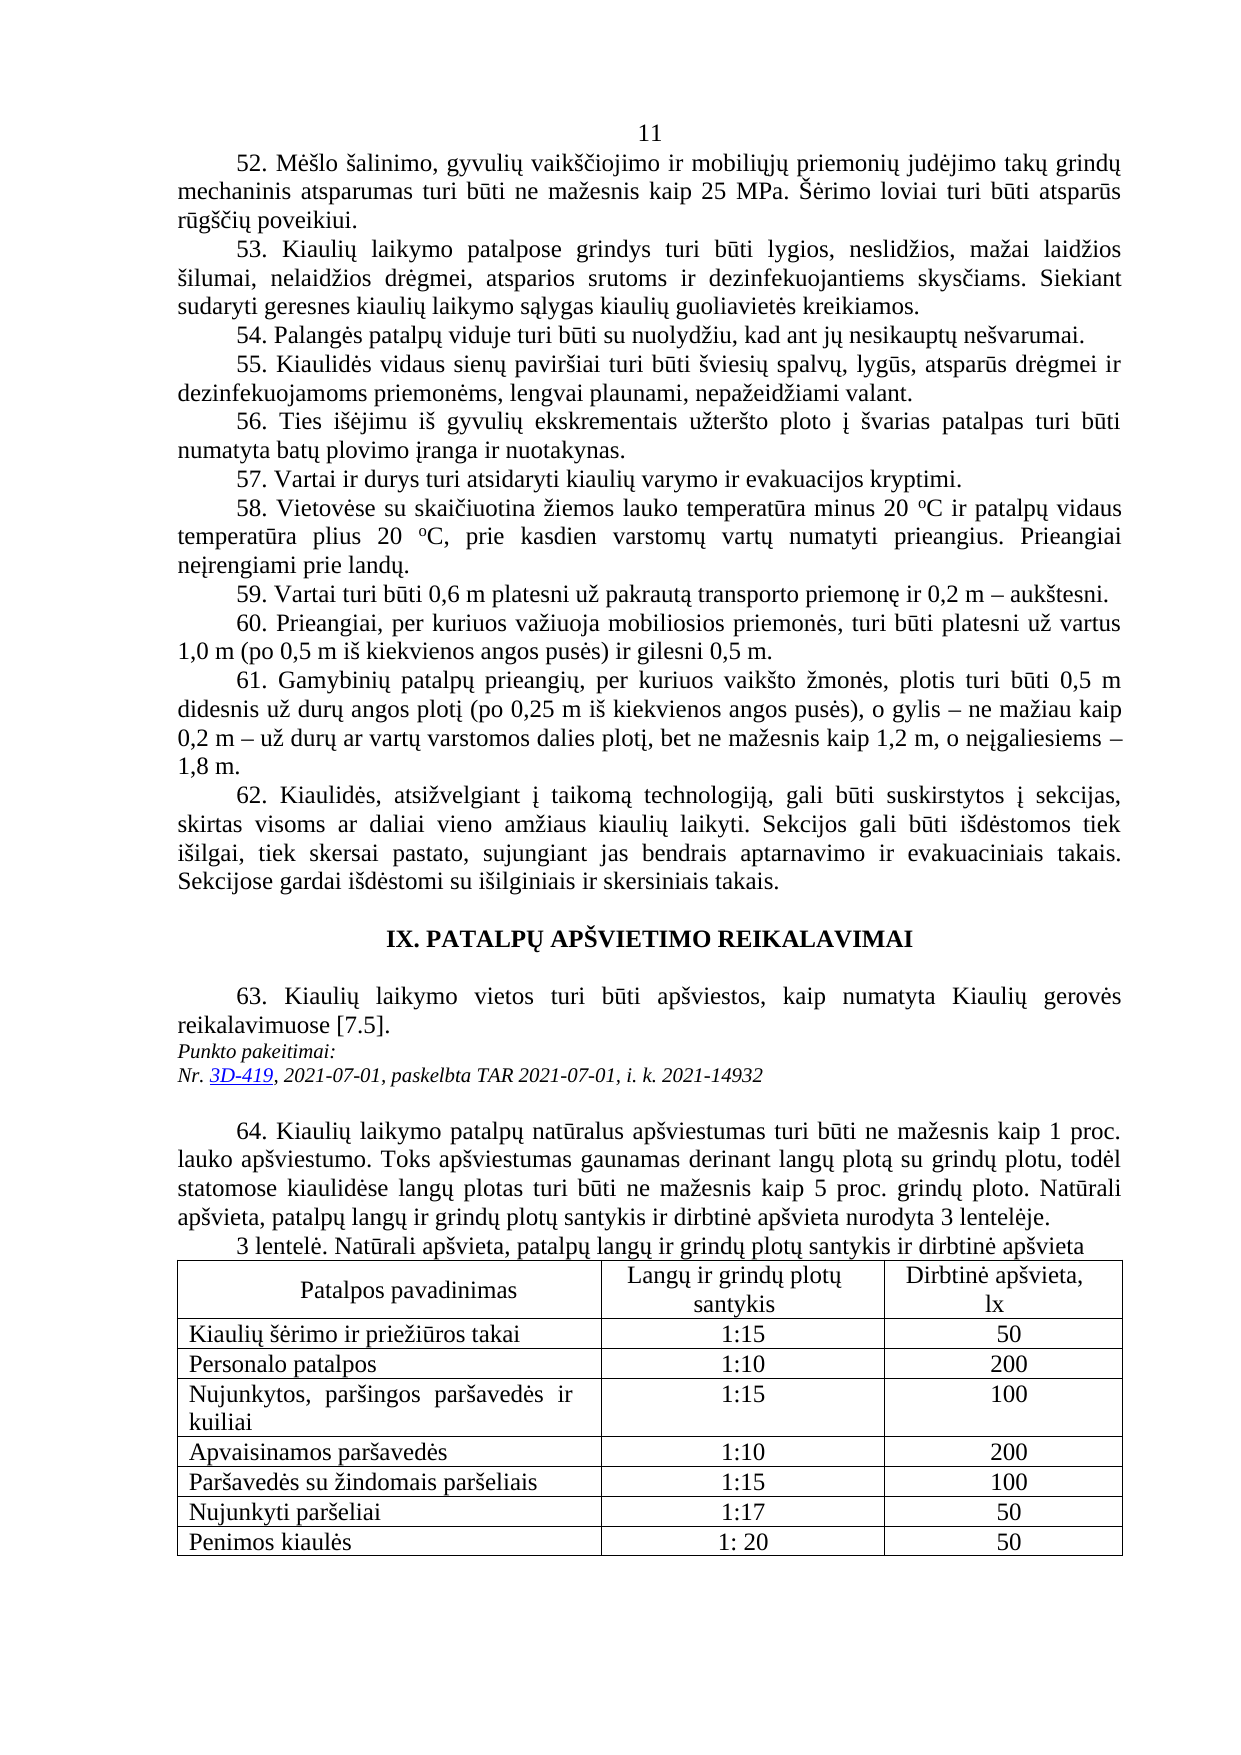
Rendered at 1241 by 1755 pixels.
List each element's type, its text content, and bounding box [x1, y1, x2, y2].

text 63. Kiaulių laikymo vietos turi būti apšviestos, kaip numatyta Kiaulių gerovės reikalavimuose [7.5]. [177, 981, 1122, 1039]
table_cell 100 [885, 1467, 1122, 1496]
table_cell 200 [885, 1437, 1122, 1466]
table_cell 1:15 [602, 1319, 884, 1348]
table_header Dirbtinė apšvieta, lx [885, 1261, 1122, 1318]
table_cell 1:17 [602, 1497, 884, 1526]
text 64. Kiaulių laikymo patalpų natūralus apšviestumas turi būti ne mažesnis kaip 1 proc. lauko apšviestumo. Toks apšviestumas gaunamas derinant langų plotą su grindų plotu, todėl statomose kiaulidėse langų plotas turi būti ne mažesnis kaip 5 proc. grindų ploto. Natūrali apšvieta, patalpų langų ir grindų plotų santykis ir dirbtinė apšvieta nurodyta 3 lentelėje. [177, 1116, 1122, 1231]
text 60. Prieangiai, per kuriuos važiuoja mobiliosios priemonės, turi būti platesni už vartus 1,0 m (po 0,5 m iš kiekvienos angos pusės) ir gilesni 0,5 m. [177, 608, 1122, 665]
text 55. Kiaulidės vidaus sienų paviršiai turi būti šviesių spalvų, lygūs, atsparūs drėgmei ir dezinfekuojamoms priemonėms, lengvai plaunami, nepažeidžiami valant. [177, 349, 1122, 406]
text 56. Ties išėjimu iš gyvulių ekskrementais užteršto ploto į švarias patalpas turi būti numatyta batų plovimo įranga ir nuotakynas. [177, 406, 1122, 464]
text 61. Gamybinių patalpų prieangių, per kuriuos vaikšto žmonės, plotis turi būti 0,5 m didesnis už durų angos plotį (po 0,25 m iš kiekvienos angos pusės), o gylis – ne mažiau kaip 0,2 m – už durų ar vartų varstomos dalies plotį, bet ne mažesnis kaip 1,2 m, o neįgaliesiems – 1,8 m. [177, 665, 1122, 780]
table_cell 1:15 [602, 1467, 884, 1496]
text 57. Vartai ir durys turi atsidaryti kiaulių varymo ir evakuacijos kryptimi. [177, 464, 1122, 493]
table_cell Apvaisinamos paršavedės [178, 1437, 601, 1466]
table_cell 1:10 [602, 1349, 884, 1378]
table_cell Nujunkytos, paršingos paršavedės ir kuiliai [178, 1379, 601, 1436]
table_cell Paršavedės su žindomais paršeliais [178, 1467, 601, 1496]
table_header Langų ir grindų plotų santykis [602, 1261, 884, 1318]
text 52. Mėšlo šalinimo, gyvulių vaikščiojimo ir mobiliųjų priemonių judėjimo takų grindų mechaninis atsparumas turi būti ne mažesnis kaip 25 MPa. Šėrimo loviai turi būti atsparūs rūgščių poveikiui. [177, 148, 1122, 234]
text Punkto pakeitimai: [177, 1039, 1122, 1063]
table_header Patalpos pavadinimas [178, 1261, 601, 1318]
table_cell 50 [885, 1319, 1122, 1348]
table_cell Kiaulių šėrimo ir priežiūros takai [178, 1319, 601, 1348]
table_cell Nujunkyti paršeliai [178, 1497, 601, 1526]
text 62. Kiaulidės, atsižvelgiant į taikomą technologiją, gali būti suskirstytos į sekcijas, skirtas visoms ar daliai vieno amžiaus kiaulių laikyti. Sekcijos gali būti išdėstomos tiek išilgai, tiek skersai pastato, sujungiant jas bendrais aptarnavimo ir evakuaciniais takais. Sekcijose gardai išdėstomi su išilginiais ir skersiniais takais. [177, 780, 1122, 895]
table_cell 1:15 [602, 1379, 884, 1436]
text Nr. 3D-419, 2021-07-01, paskelbta TAR 2021-07-01, i. k. 2021-14932 [177, 1063, 1122, 1087]
text 3 lentelė. Natūrali apšvieta, patalpų langų ir grindų plotų santykis ir dirbtinė apšvieta [177, 1231, 1122, 1259]
table_cell 200 [885, 1349, 1122, 1378]
table_cell 50 [885, 1497, 1122, 1526]
text 53. Kiaulių laikymo patalpose grindys turi būti lygios, neslidžios, mažai laidžios šilumai, nelaidžios drėgmei, atsparios srutoms ir dezinfekuojantiems skysčiams. Siekiant sudaryti geresnes kiaulių laikymo sąlygas kiaulių guoliavietės kreikiamos. [177, 234, 1122, 320]
table_cell Personalo patalpos [178, 1349, 601, 1378]
text 58. Vietovėse su skaičiuotina žiemos lauko temperatūra minus 20 oC ir patalpų vidaus temperatūra plius 20 oC, prie kasdien varstomų vartų numatyti prieangius. Prieangiai neįrengiami prie landų. [177, 493, 1122, 579]
table_cell 1: 20 [602, 1527, 884, 1555]
table_cell 50 [885, 1527, 1122, 1555]
table_cell Penimos kiaulės [178, 1527, 601, 1555]
text IX. PATALPŲ APŠVIETIMO REIKALAVIMAI [177, 924, 1122, 953]
text 59. Vartai turi būti 0,6 m platesni už pakrautą transporto priemonę ir 0,2 m – aukštesni. [177, 579, 1122, 608]
table_cell 1:10 [602, 1437, 884, 1466]
text 54. Palangės patalpų viduje turi būti su nuolydžiu, kad ant jų nesikauptų nešvarumai. [177, 320, 1122, 349]
table_cell 100 [885, 1379, 1122, 1436]
